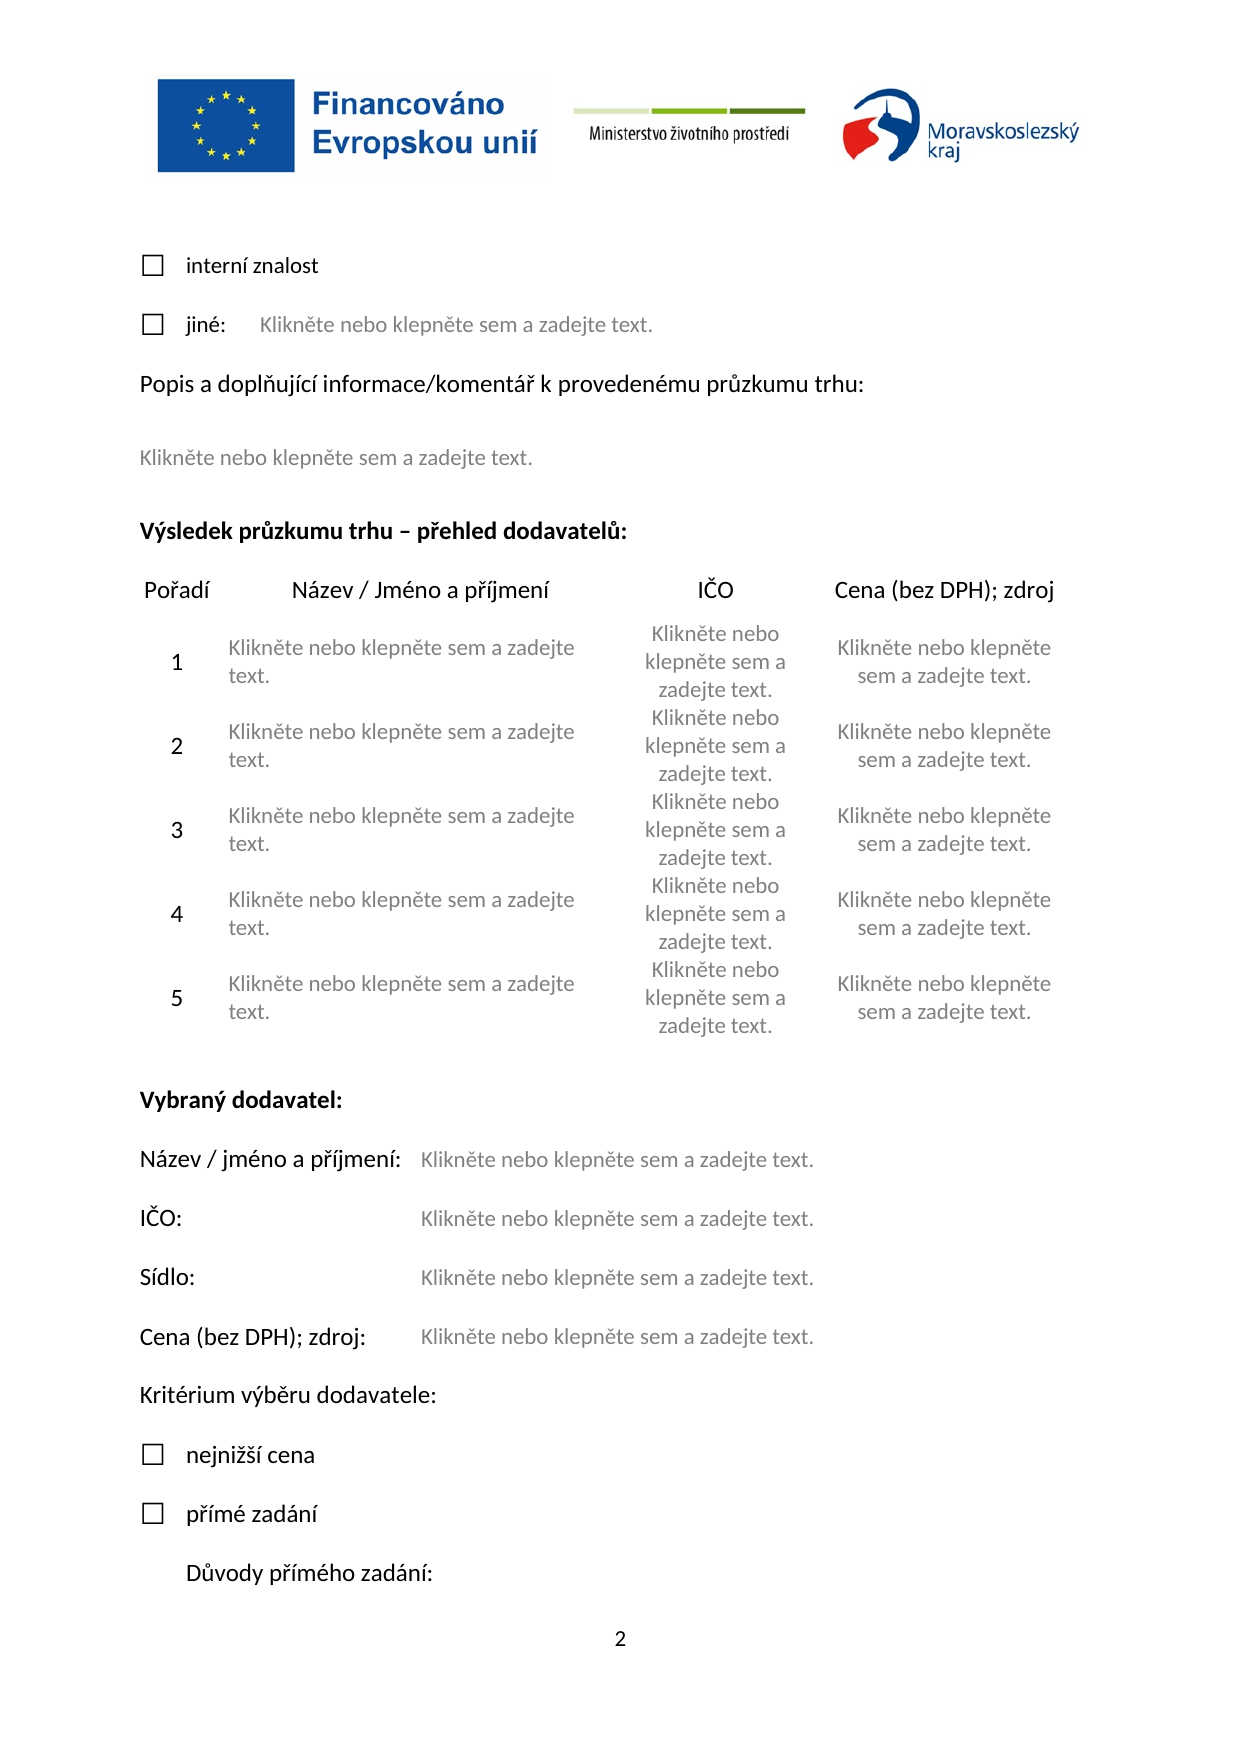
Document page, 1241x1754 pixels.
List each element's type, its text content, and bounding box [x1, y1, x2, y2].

table_cell Klikněte nebo klepněte sem a zadejte text. [221, 703, 619, 787]
table_cell Popis a doplňující informace/komentář k provedenému průzkumu trhu: [132, 354, 1077, 412]
table_cell Název / jméno a příjmení: [132, 1129, 413, 1188]
table_cell 1 [132, 619, 221, 703]
table_cell ☐ [132, 1425, 178, 1483]
table_cell Klikněte nebo klepněte sem a zadejte text. [620, 703, 811, 787]
table_cell 4 [132, 871, 221, 956]
table_cell 2 [132, 703, 221, 787]
table_cell Klikněte nebo klepněte sem a zadejte text. [221, 871, 619, 956]
table_cell Klikněte nebo klepněte sem a zadejte text. [620, 956, 811, 1039]
table_cell Důvody přímého zadání: [179, 1543, 1077, 1602]
table_cell Klikněte nebo klepněte sem a zadejte text. [811, 871, 1077, 956]
table_cell Cena (bez DPH); zdroj: [132, 1306, 413, 1365]
table_cell Klikněte nebo klepněte sem a zadejte text. [414, 1306, 1077, 1365]
table_cell nejnižší cena [179, 1425, 1077, 1483]
table_cell Kritérium výběru dodavatele: [132, 1365, 1077, 1424]
table_cell Klikněte nebo klepněte sem a zadejte text. [620, 788, 811, 871]
table_cell Klikněte nebo klepněte sem a zadejte text. [414, 1188, 1077, 1247]
table_cell přímé zadání [179, 1484, 1077, 1543]
table_cell Výsledek průzkumu trhu – přehled dodavatelů: [132, 501, 1077, 560]
table_cell Klikněte nebo klepněte sem a zadejte text. [620, 871, 811, 956]
table_cell [132, 1040, 1077, 1070]
table_cell Klikněte nebo klepněte sem a zadejte text. [221, 788, 619, 871]
table_cell Klikněte nebo klepněte sem a zadejte text. [414, 1129, 1077, 1188]
table_cell jiné: [179, 294, 252, 353]
table_cell Klikněte nebo klepněte sem a zadejte text. [620, 619, 811, 703]
table_cell IČO: [132, 1188, 413, 1247]
table_cell Klikněte nebo klepněte sem a zadejte text. [221, 619, 619, 703]
table_cell ☐ [132, 235, 178, 294]
table_cell Klikněte nebo klepněte sem a zadejte text. [811, 788, 1077, 871]
table_cell Pořadí [132, 560, 221, 619]
table_cell Klikněte nebo klepněte sem a zadejte text. [221, 956, 619, 1039]
table_cell ☐ [132, 1484, 178, 1543]
table_cell Název / Jméno a příjmení [221, 560, 619, 619]
picture [147, 73, 1093, 180]
table_cell Klikněte nebo klepněte sem a zadejte text. [414, 1247, 1077, 1306]
table_cell interní znalost [179, 235, 1077, 294]
table_cell Klikněte nebo klepněte sem a zadejte text. [811, 956, 1077, 1039]
table_cell Klikněte nebo klepněte sem a zadejte text. [811, 619, 1077, 703]
table_cell IČO [620, 560, 811, 619]
table_cell [132, 1543, 178, 1602]
table_cell Klikněte nebo klepněte sem a zadejte text. [811, 703, 1077, 787]
table_cell Klikněte nebo klepněte sem a zadejte text. [132, 413, 1077, 501]
table_cell Sídlo: [132, 1247, 413, 1306]
table_cell Vybraný dodavatel: [132, 1070, 1077, 1129]
table_cell Klikněte nebo klepněte sem a zadejte text. [253, 294, 1077, 353]
table_cell ☐ [132, 294, 178, 353]
table_cell 3 [132, 788, 221, 871]
table_cell 5 [132, 956, 221, 1039]
table_cell Cena (bez DPH); zdroj [811, 560, 1077, 619]
